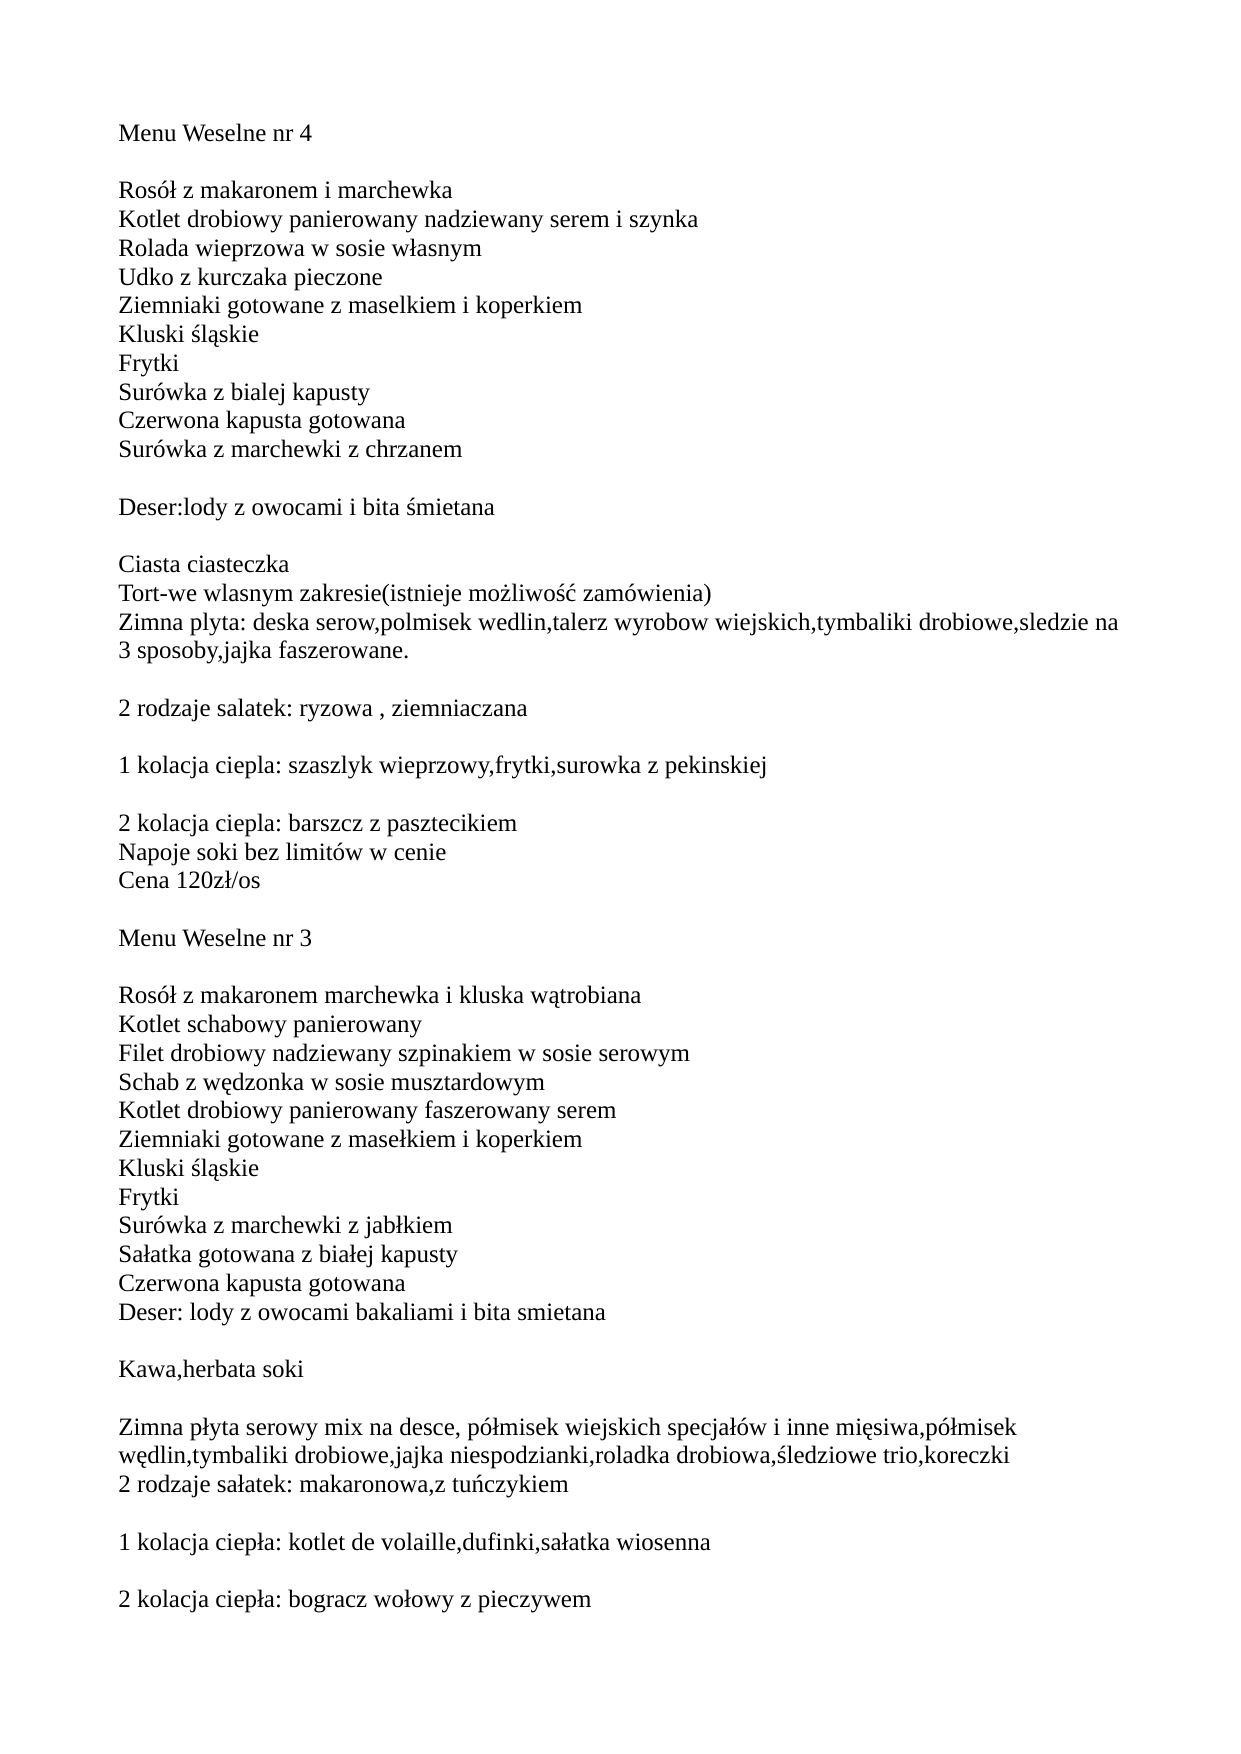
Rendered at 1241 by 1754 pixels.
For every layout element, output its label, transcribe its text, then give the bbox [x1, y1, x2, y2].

text Ziemniaki gotowane z maselkiem i koperkiem [118, 291, 1122, 319]
text Menu Weselne nr 3 [118, 923, 1122, 952]
text Kotlet drobiowy panierowany faszerowany serem [118, 1096, 1122, 1124]
text 1 kolacja ciepła: kotlet de volaille,dufinki,sałatka wiosenna [118, 1527, 1122, 1556]
text 2 rodzaje sałatek: makaronowa,z tuńczykiem [118, 1469, 1122, 1498]
text Deser:lody z owocami i bita śmietana [118, 492, 1122, 521]
text Ciasta ciasteczka [118, 549, 1122, 578]
text Udko z kurczaka pieczone [118, 262, 1122, 291]
text Ziemniaki gotowane z masełkiem i koperkiem [118, 1124, 1122, 1153]
text Kotlet schabowy panierowany [118, 1009, 1122, 1038]
text Kotlet drobiowy panierowany nadziewany serem i szynka [118, 204, 1122, 233]
text Tort-we wlasnym zakresie(istnieje możliwość zamówienia) [118, 578, 1122, 607]
text Sałatka gotowana z białej kapusty [118, 1239, 1122, 1268]
text Rolada wieprzowa w sosie własnym [118, 233, 1122, 262]
text Zimna płyta serowy mix na desce, półmisek wiejskich specjałów i inne mięsiwa,półmisek wędlin,tymbaliki drobiowe,jajka niespodzianki,roladka drobiowa,śledziowe trio,koreczki [118, 1412, 1122, 1469]
text 1 kolacja ciepla: szaszlyk wieprzowy,frytki,surowka z pekinskiej [118, 751, 1122, 779]
text Zimna plyta: deska serow,polmisek wedlin,talerz wyrobow wiejskich,tymbaliki drobiowe,sledzie na 3 sposoby,jajka faszerowane. [118, 607, 1122, 664]
text Kluski śląskie [118, 1153, 1122, 1182]
text Frytki [118, 348, 1122, 377]
text Napoje soki bez limitów w cenie [118, 837, 1122, 866]
text Filet drobiowy nadziewany szpinakiem w sosie serowym [118, 1038, 1122, 1067]
text Surówka z bialej kapusty [118, 377, 1122, 406]
text Kawa,herbata soki [118, 1354, 1122, 1383]
text 2 kolacja ciepla: barszcz z pasztecikiem [118, 808, 1122, 837]
text Kluski śląskie [118, 319, 1122, 348]
text Surówka z marchewki z jabłkiem [118, 1211, 1122, 1239]
text Czerwona kapusta gotowana [118, 406, 1122, 434]
text Deser: lody z owocami bakaliami i bita smietana [118, 1297, 1122, 1326]
text Rosół z makaronem i marchewka [118, 176, 1122, 204]
text Schab z wędzonka w sosie musztardowym [118, 1067, 1122, 1096]
text Menu Weselne nr 4 [118, 118, 1122, 147]
text Rosół z makaronem marchewka i kluska wątrobiana [118, 981, 1122, 1009]
text 2 kolacja ciepła: bogracz wołowy z pieczywem [118, 1584, 1122, 1613]
text Czerwona kapusta gotowana [118, 1268, 1122, 1297]
text Frytki [118, 1182, 1122, 1211]
text 2 rodzaje salatek: ryzowa , ziemniaczana [118, 693, 1122, 722]
text Surówka z marchewki z chrzanem [118, 434, 1122, 463]
text Cena 120zł/os [118, 866, 1122, 894]
